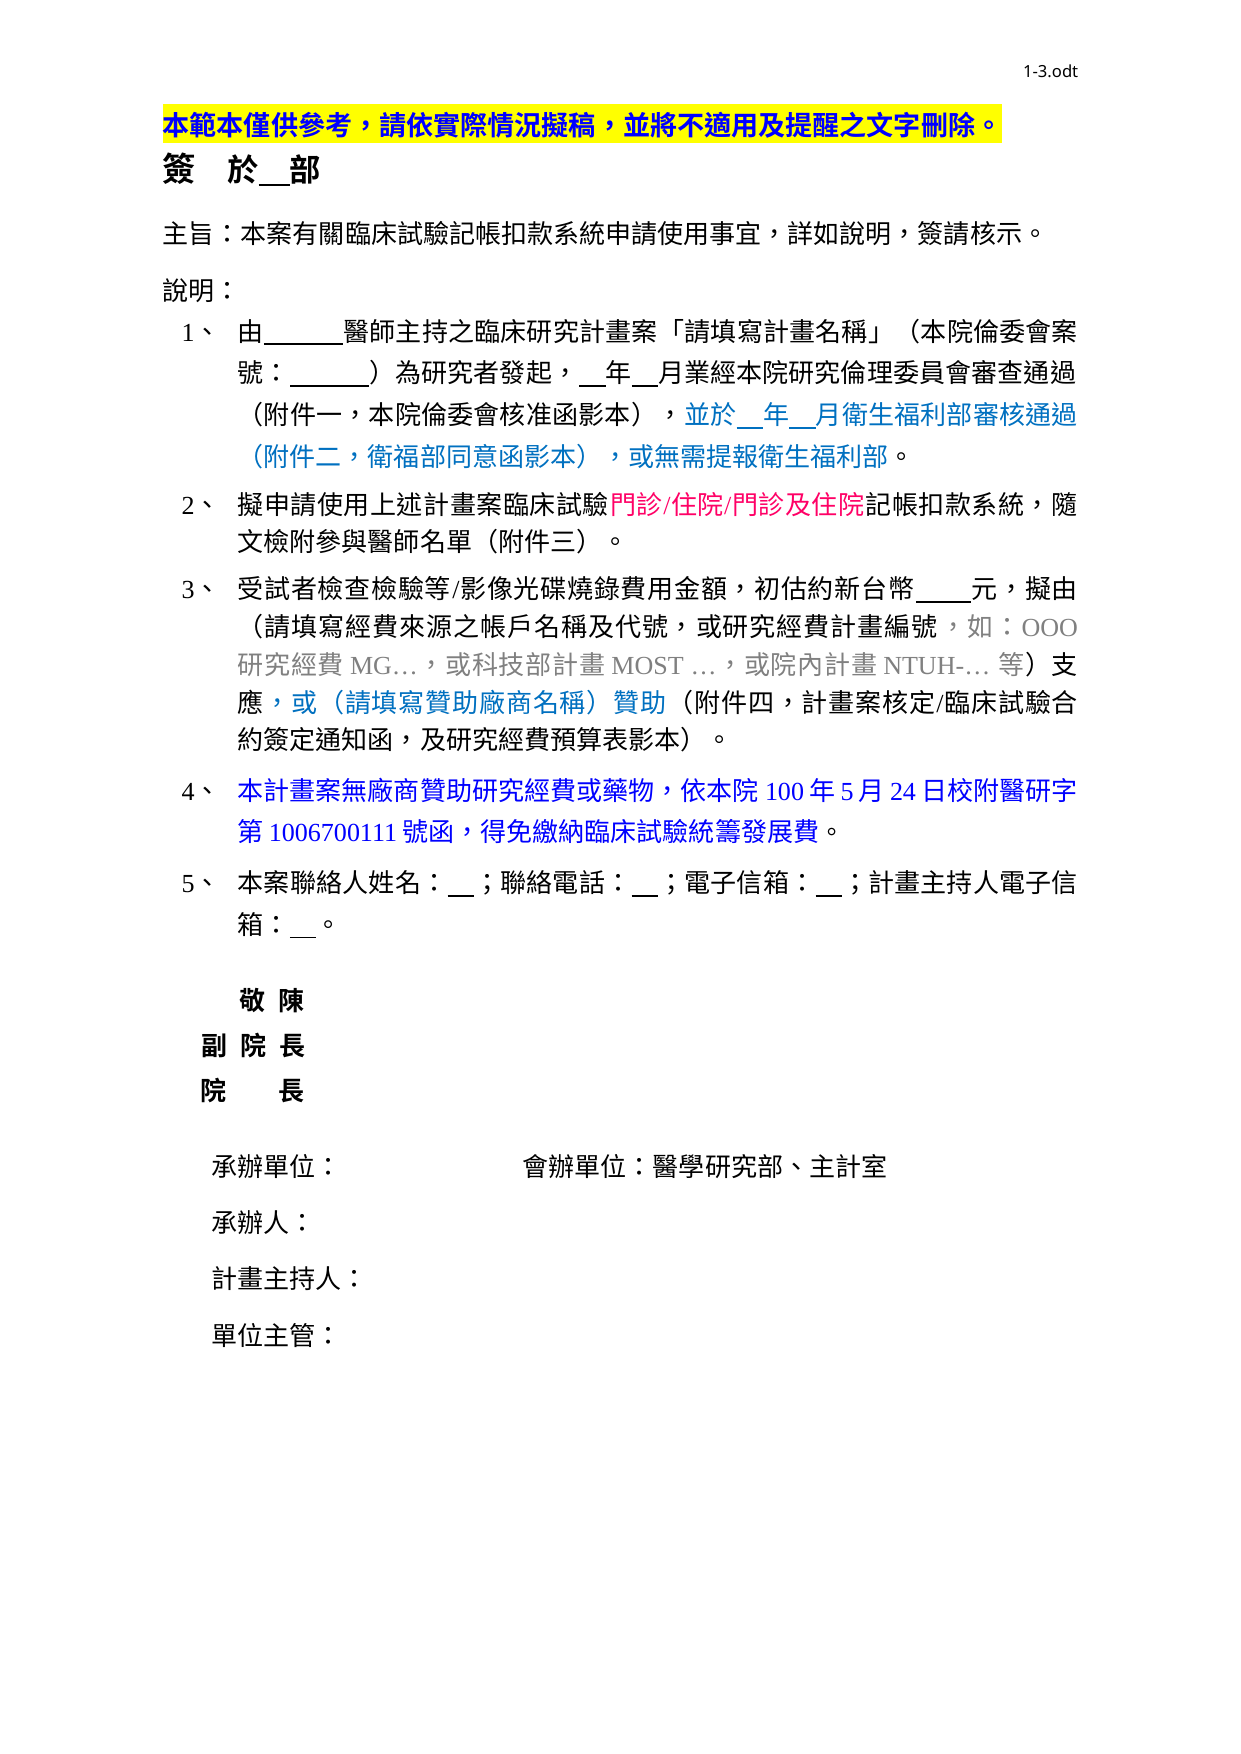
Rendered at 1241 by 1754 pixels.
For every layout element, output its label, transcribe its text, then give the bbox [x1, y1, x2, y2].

table_cell 承辦人： [200, 1202, 511, 1259]
table_cell 計畫主持人： [200, 1259, 511, 1315]
table_cell [511, 1259, 1078, 1315]
table_cell [511, 1202, 1078, 1259]
text 本範本僅供參考，請依實際情況擬稿，並將不適用及提醒之文字刪除。 [162, 103, 1078, 143]
list 擬申請使用上述計畫案臨床試驗門診/住院/門診及住院記帳扣款系統，隨文檢附參與醫師名單（附件三）。 [181, 484, 1078, 559]
text 主旨：本案有關臨床試驗記帳扣款系統申請使用事宜，詳如說明，簽請核示。 [162, 210, 1078, 251]
list 受試者檢查檢驗等/影像光碟燒錄費用金額，初估約新台幣 元，擬由（請填寫經費來源之帳戶名稱及代號，或研究經費計畫編號，如：OOO研究經費MG…，或科技部計畫MOST …，或院內計畫NTUH-… 等）支應，或（請填寫贊助廠商名稱）贊助（附件四，計畫案核定/臨床試驗合約簽定通知函，及研究經費預算表影本）。 [181, 569, 1078, 757]
text 說明： [162, 270, 1078, 308]
text 敬 陳 [200, 980, 1078, 1018]
table_cell 單位主管： [200, 1315, 511, 1372]
text 副 院 長 [162, 1025, 1078, 1063]
table_cell [511, 1315, 1078, 1372]
list 本案聯絡人姓名： ；聯絡電話： ；電子信箱： ；計畫主持人電子信箱： 。 [181, 859, 1078, 943]
table_header 承辦單位： [200, 1146, 511, 1202]
table_header 會辦單位：醫學研究部、主計室 [511, 1146, 1078, 1202]
list 本計畫案無廠商贊助研究經費或藥物，依本院100年5月24日校附醫研字第1006700111號函，得免繳納臨床試驗統籌發展費。 [181, 767, 1078, 850]
text 簽 於 部 [162, 143, 1078, 191]
text 院 長 [200, 1071, 1078, 1108]
list 由 醫師主持之臨床研究計畫案「請填寫計畫名稱」（本院倫委會案號： ）為研究者發起， 年 月業經本院研究倫理委員會審查通過（附件一，本院倫委會核准函影本），並於 年 月衛生福利部審核通過（附件二，衛福部同意函影本），或無需提報衛生福利部。 [181, 308, 1078, 474]
